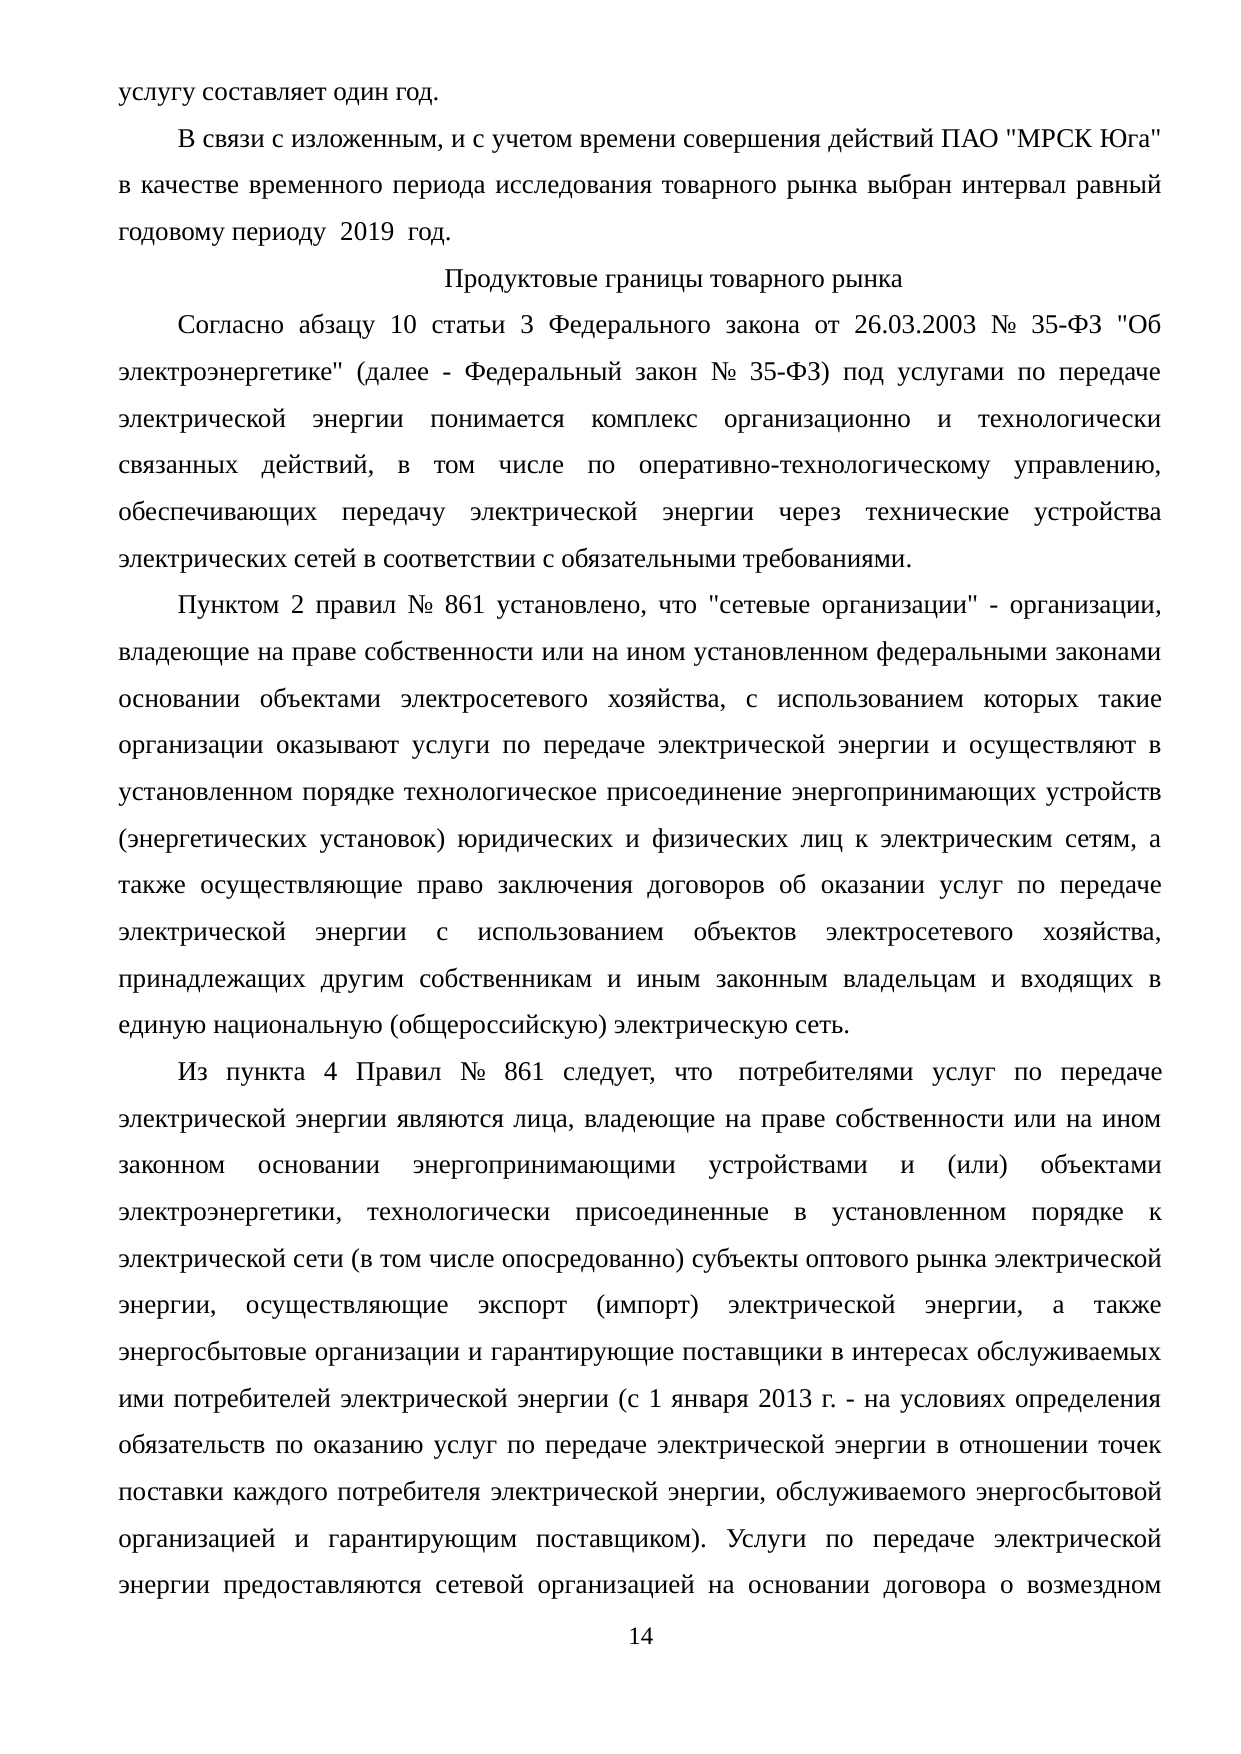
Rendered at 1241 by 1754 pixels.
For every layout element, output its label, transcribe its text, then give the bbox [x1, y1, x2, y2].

text Пунктом 2 правил № 861 установлено, что "сетевые организации" - организации, владеющие на праве собственности или на ином установленном федеральными законами основании объектами электросетевого хозяйства, с использованием которых такие организации оказывают услуги по передаче электрической энергии и осуществляют в установленном порядке технологическое присоединение энергопринимающих устройств (энергетических установок) юридических и физических лиц к электрическим сетям, а также осуществляющие право заключения договоров об оказании услуг по передаче электрической энергии с использованием объектов электросетевого хозяйства, принадлежащих другим собственникам и иным законным владельцам и входящих в единую национальную (общероссийскую) электрическую сеть. [118, 588, 1163, 1039]
text Согласно абзацу 10 статьи 3 Федерального закона от 26.03.2003 № 35-ФЗ "Об электроэнергетике" (далее - Федеральный закон № 35-ФЗ) под услугами по передаче электрической энергии понимается комплекс организационно и технологически связанных действий, в том числе по оперативно-технологическому управлению, обеспечивающих передачу электрической энергии через технические устройства электрических сетей в соответствии с обязательными требованиями. [118, 308, 1163, 573]
text услугу составляет один год. [118, 75, 1163, 106]
text В связи с изложенным, и с учетом времени совершения действий ПАО "МРСК Юга" в качестве временного периода исследования товарного рынка выбран интервал равный годовому периоду 2019 год. [118, 122, 1163, 246]
text Продуктовые границы товарного рынка [118, 262, 1163, 293]
text Из пункта 4 Правил № 861 следует, что потребителями услуг по передаче электрической энергии являются лица, владеющие на праве собственности или на ином законном основании энергопринимающими устройствами и (или) объектами электроэнергетики, технологически присоединенные в установленном порядке к электрической сети (в том числе опосредованно) субъекты оптового рынка электрической энергии, осуществляющие экспорт (импорт) электрической энергии, а также энергосбытовые организации и гарантирующие поставщики в интересах обслуживаемых ими потребителей электрической энергии (с 1 января 2013 г. - на условиях определения обязательств по оказанию услуг по передаче электрической энергии в отношении точек поставки каждого потребителя электрической энергии, обслуживаемого энергосбытовой организацией и гарантирующим поставщиком). Услуги по передаче электрической энергии предоставляются сетевой организацией на основании договора о возмездном [118, 1055, 1163, 1599]
